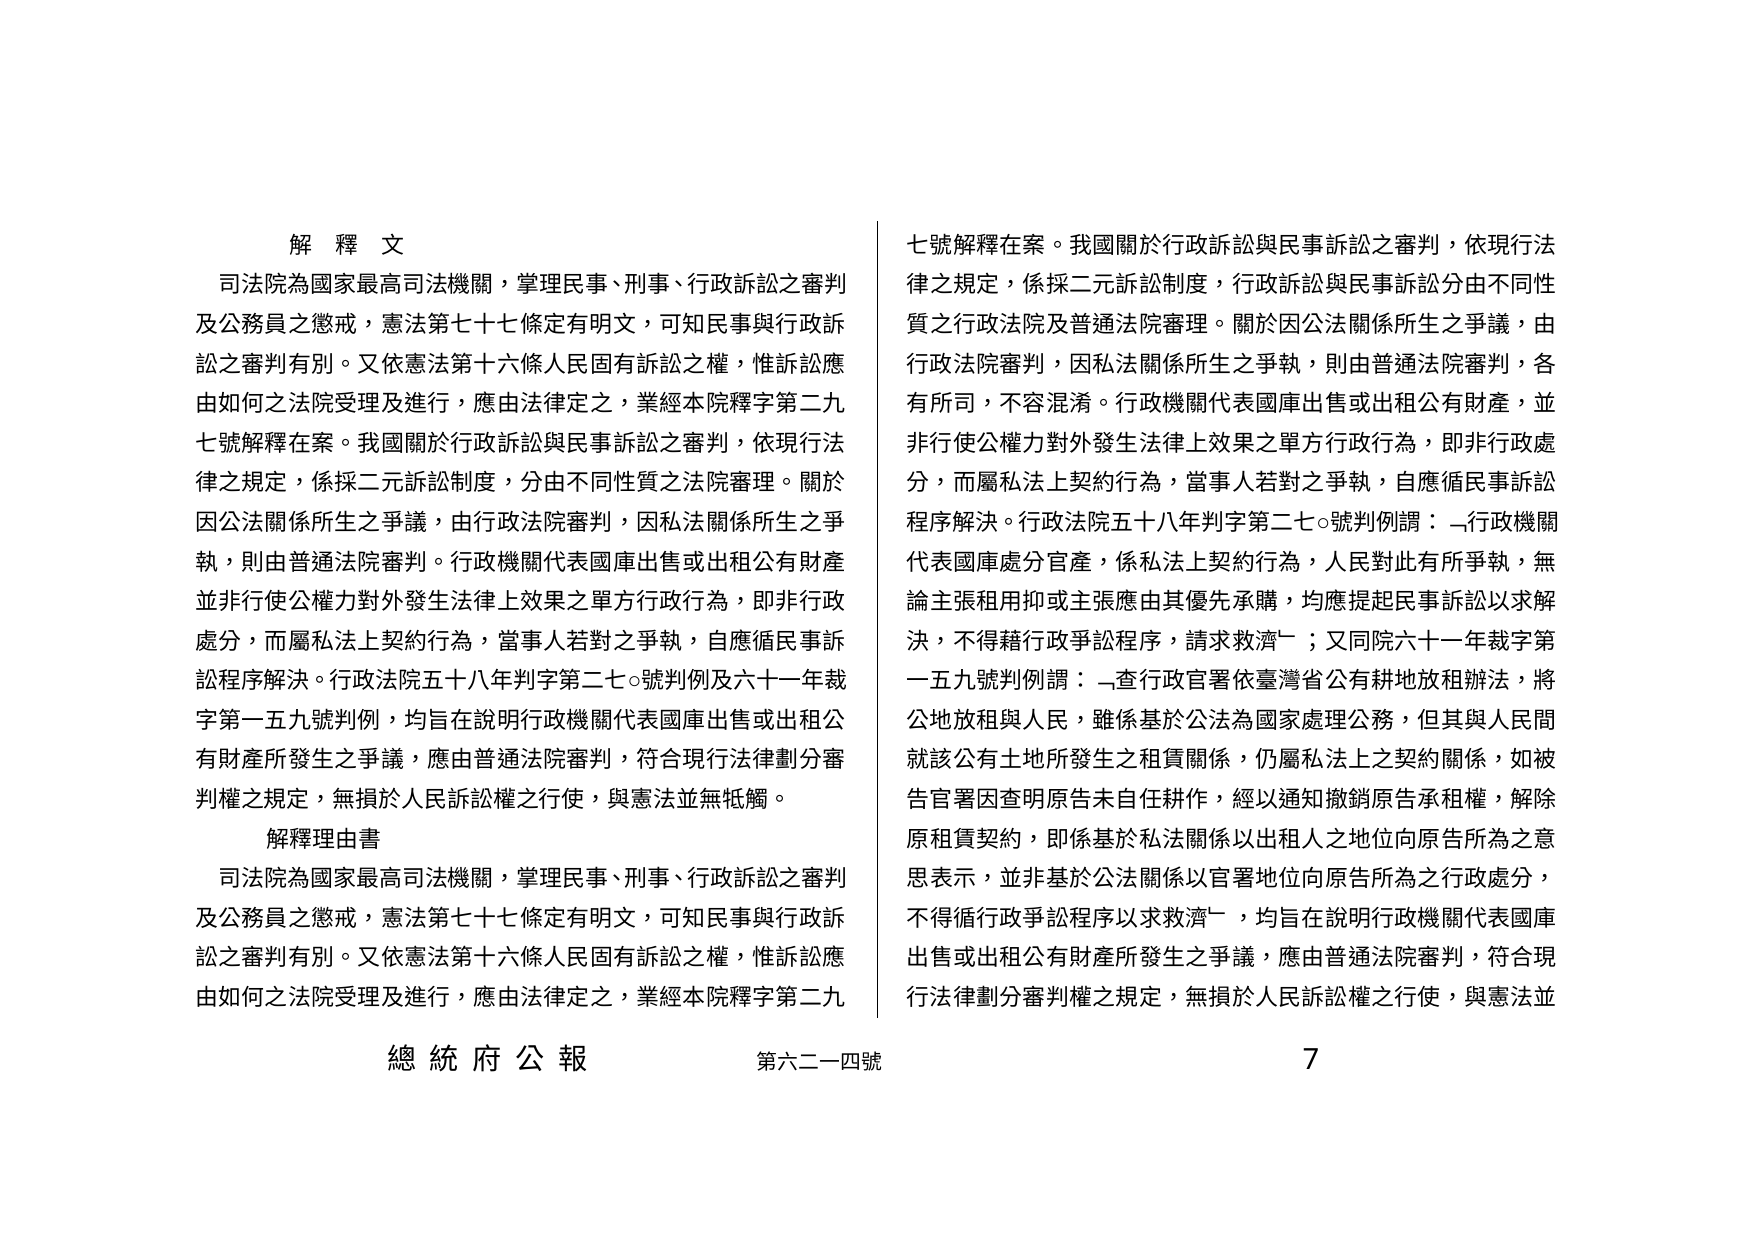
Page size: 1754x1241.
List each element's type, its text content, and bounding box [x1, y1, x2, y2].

text 司法院為國家最高司法機關，掌理民事、刑事、行政訴訟之審判及公務員之懲戒，憲法第七十七條定有明文，可知民事與行政訴訟之審判有別。又依憲法第十六條人民固有訴訟之權，惟訴訟應由如何之法院受理及進行，應由法律定之，業經本院釋字第二九 [195, 855, 847, 1013]
text 司法院為國家最高司法機關，掌理民事、刑事、行政訴訟之審判及公務員之懲戒，憲法第七十七條定有明文，可知民事與行政訴訟之審判有別。又依憲法第十六條人民固有訴訟之權，惟訴訟應由如何之法院受理及進行，應由法律定之，業經本院釋字第二九七號解釋在案。我國關於行政訴訟與民事訴訟之審判，依現行法律之規定，係採二元訴訟制度，分由不同性質之法院審理。關於因公法關係所生之爭議，由行政法院審判，因私法關係所生之爭執，則由普通法院審判。行政機關代表國庫出售或出租公有財產，並非行使公權力對外發生法律上效果之單方行政行為，即非行政處分，而屬私法上契約行為，當事人若對之爭執，自應循民事訴訟程序解決。行政法院五十八年判字第二七○號判例及六十一年裁字第一五九號判例，均旨在說明行政機關代表國庫出售或出租公有財產所發生之爭議，應由普通法院審判，符合現行法律劃分審判權之規定，無損於人民訴訟權之行使，與憲法並無牴觸。 [195, 261, 847, 815]
text 解釋理由書 [266, 815, 847, 855]
text 七號解釋在案。我國關於行政訴訟與民事訴訟之審判，依現行法律之規定，係採二元訴訟制度，行政訴訟與民事訴訟分由不同性質之行政法院及普通法院審理。關於因公法關係所生之爭議，由行政法院審判，因私法關係所生之爭執，則由普通法院審判，各有所司，不容混淆。行政機關代表國庫出售或出租公有財產，並非行使公權力對外發生法律上效果之單方行政行為，即非行政處分，而屬私法上契約行為，當事人若對之爭執，自應循民事訴訟程序解決。行政法院五十八年判字第二七○號判例謂：﹁行政機關代表國庫處分官產，係私法上契約行為，人民對此有所爭執，無論主張租用抑或主張應由其優先承購，均應提起民事訴訟以求解決，不得藉行政爭訟程序，請求救濟﹂；又同院六十一年裁字第一五九號判例謂：﹁查行政官署依臺灣省公有耕地放租辦法，將公地放租與人民，雖係基於公法為國家處理公務，但其與人民間就該公有土地所發生之租賃關係，仍屬私法上之契約關係，如被告官署因查明原告未自任耕作，經以通知撤銷原告承租權，解除原租賃契約，即係基於私法關係以出租人之地位向原告所為之意思表示，並非基於公法關係以官署地位向原告所為之行政處分，不得循行政爭訟程序以求救濟﹂，均旨在說明行政機關代表國庫出售或出租公有財產所發生之爭議，應由普通法院審判，符合現行法律劃分審判權之規定，無損於人民訴訟權之行使，與憲法並 [907, 222, 1559, 1013]
text 解 釋 文 [195, 222, 847, 261]
